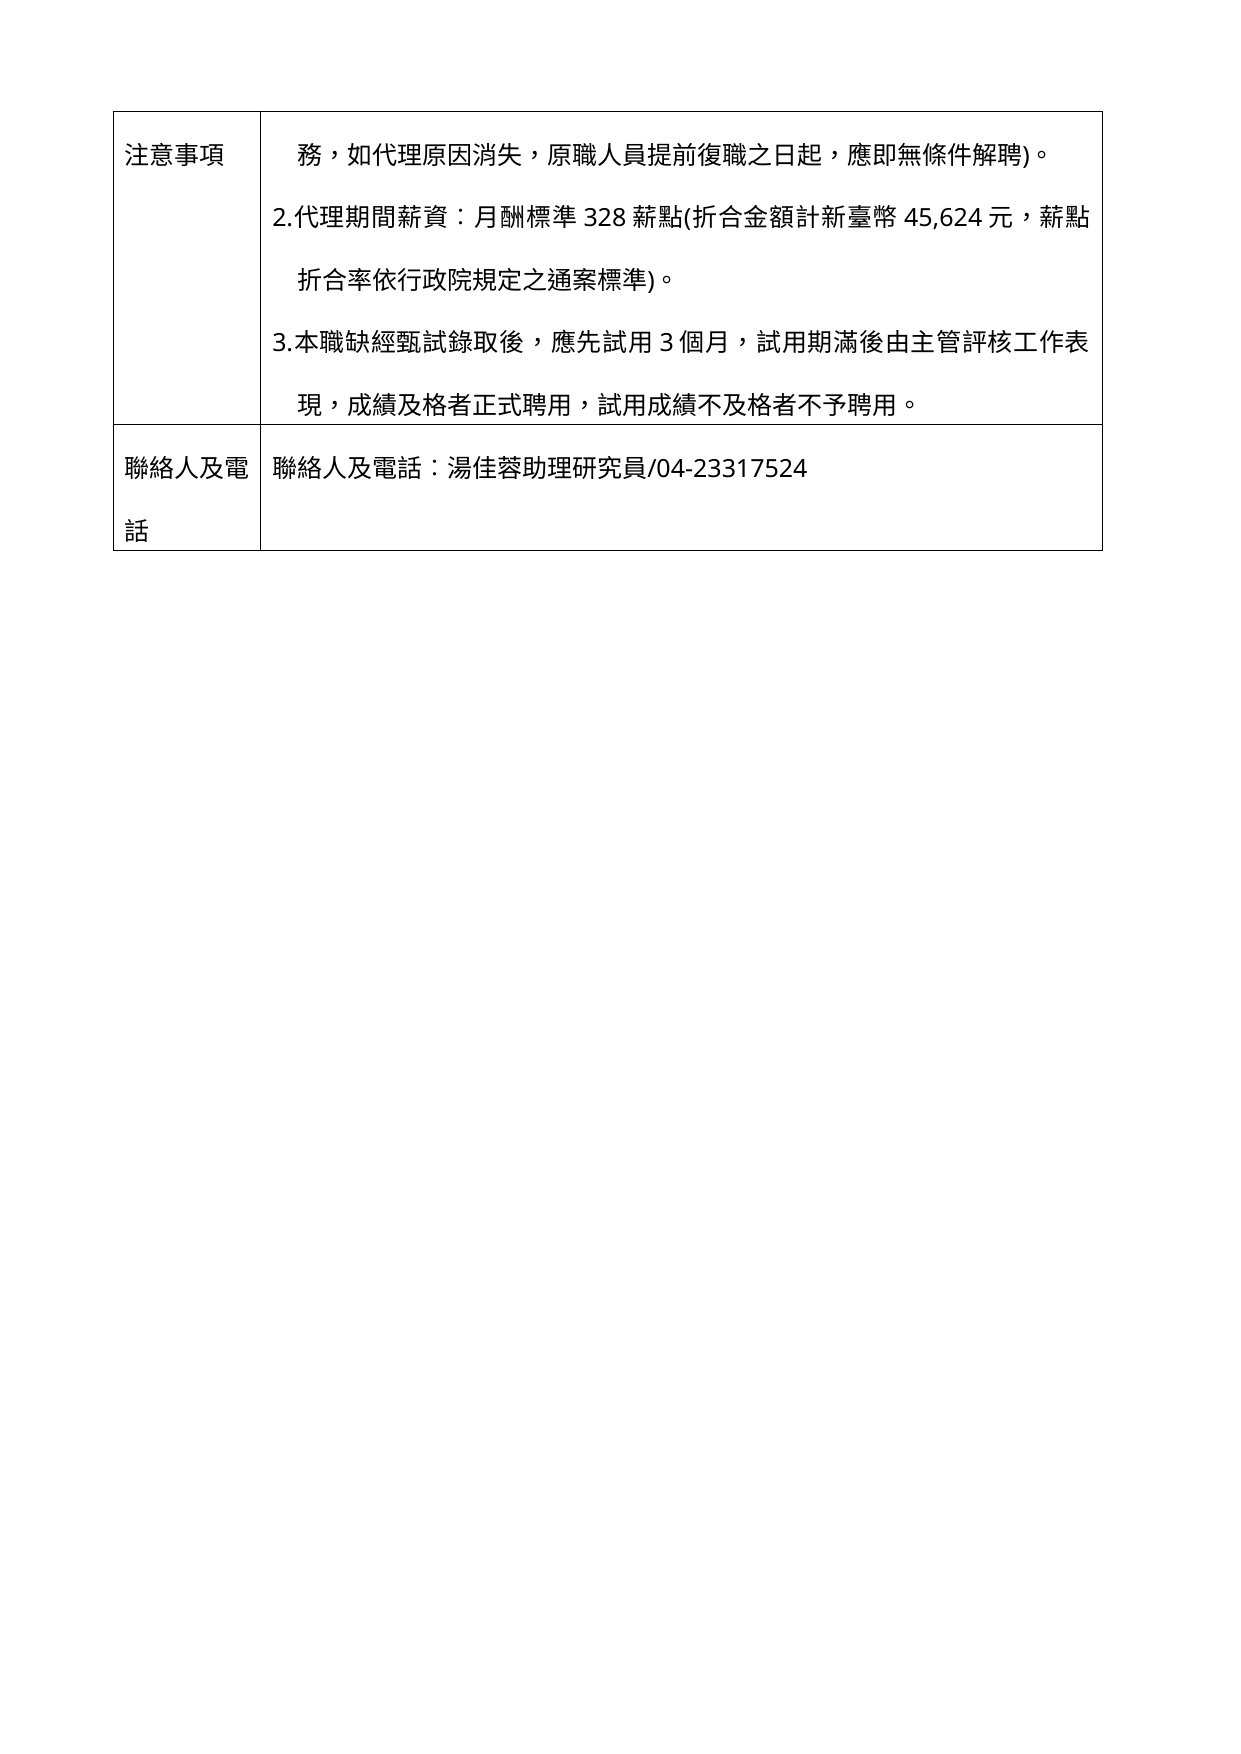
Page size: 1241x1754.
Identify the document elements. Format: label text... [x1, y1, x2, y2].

table_cell 務，如代理原因消失，原職人員提前復職之日起，應即無條件解聘)。 2.代理期間薪資︰月酬標準328薪點(折合金額計新臺幣45,624元，薪點折合率依行政院規定之通案標準)。 3.本職缺經甄試錄取後，應先試用3個月，試用期滿後由主管評核工作表現，成績及格者正式聘用，試用成績不及格者不予聘用。 [261, 112, 1102, 424]
table_cell 聯絡人及電話︰湯佳蓉助理研究員/04-23317524 [261, 425, 1102, 550]
table_cell 聯絡人及電話 [114, 425, 260, 550]
table_cell 注意事項 [114, 112, 260, 424]
